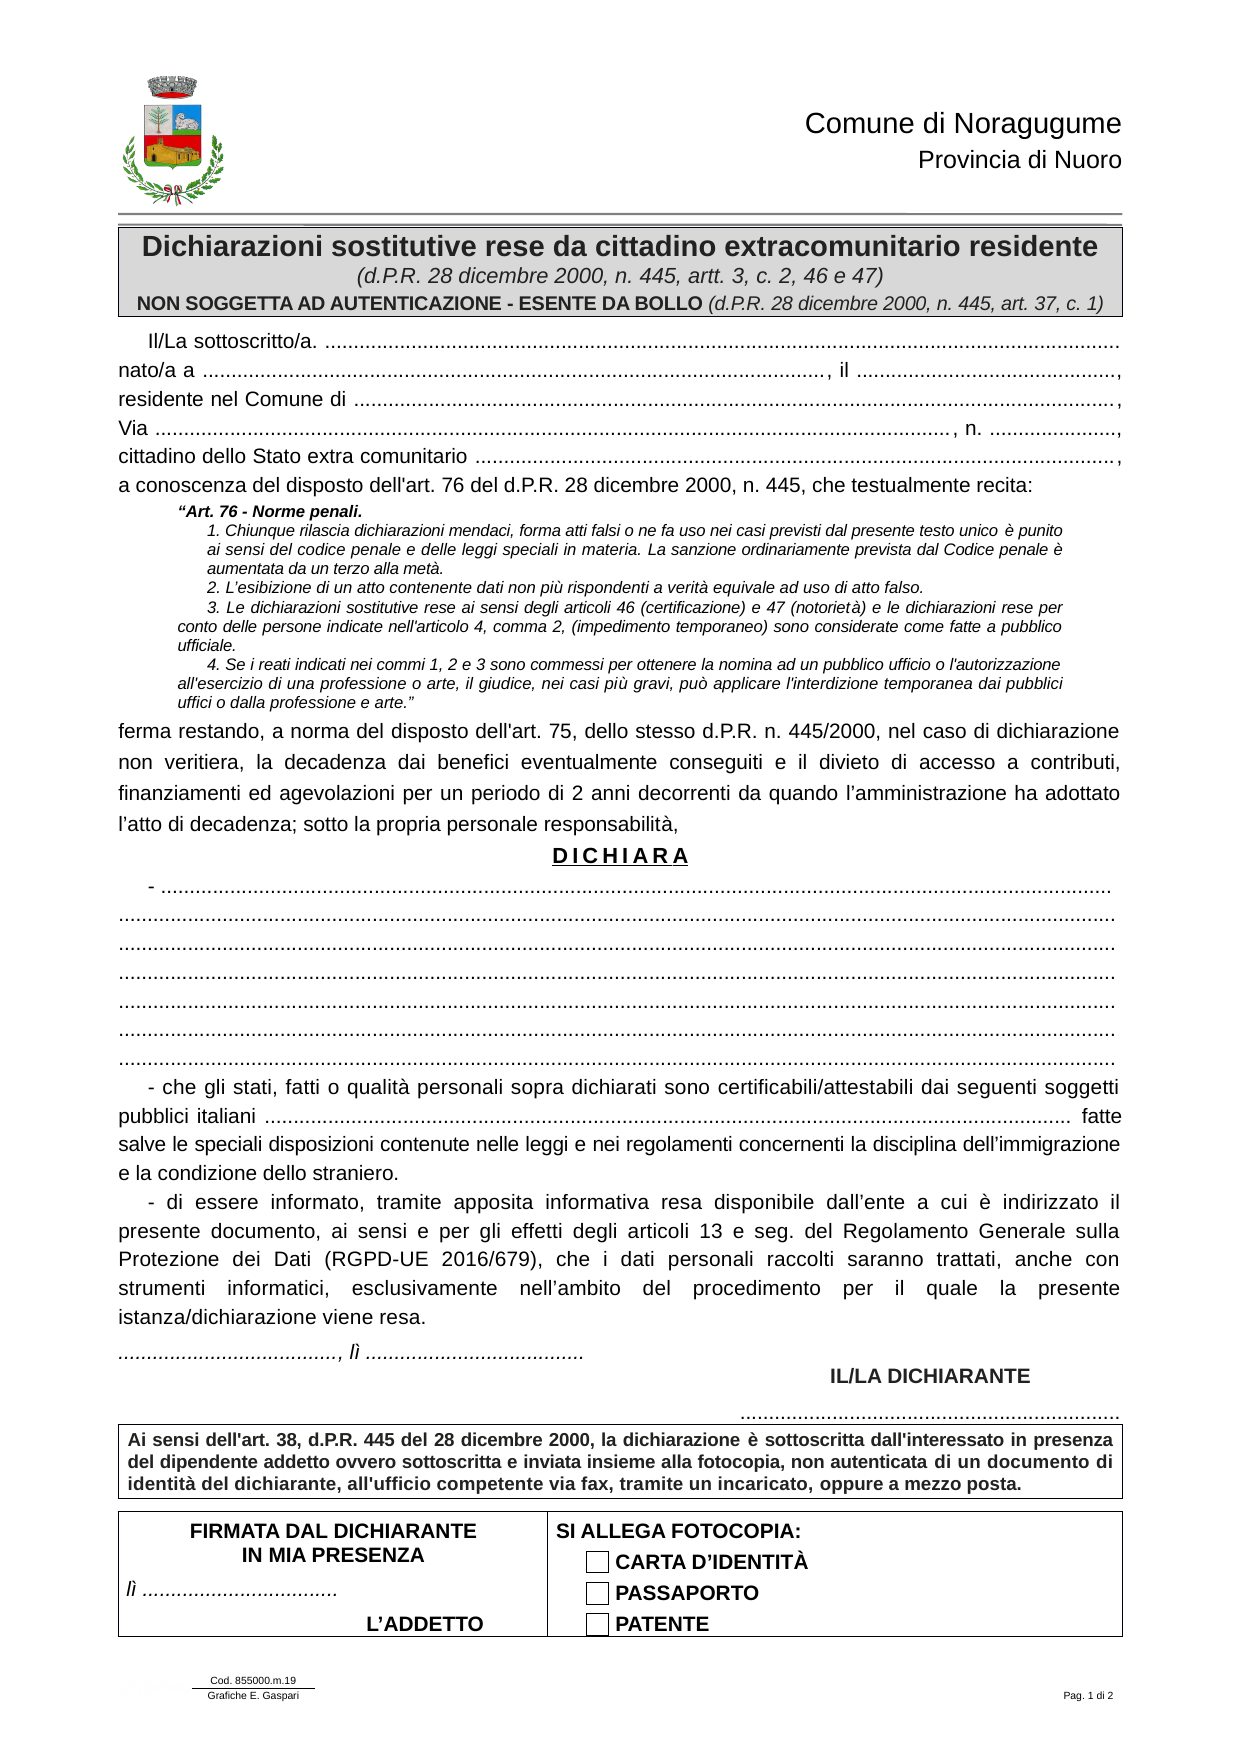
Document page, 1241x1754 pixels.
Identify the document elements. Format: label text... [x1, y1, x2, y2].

text - di essere informato, tramite apposita informativa resa disponibile dall’ente a cui è indirizzato il presente documento, ai sensi e per gli effetti degli articoli 13 e seg. del Regolamento Generale sulla Protezione dei Dati (RGPD-UE 2016/679), che i dati personali raccolti saranno trattati, anche con strumenti informatici, esclusivamente nell’ambito del procedimento per il quale la presente istanza/dichiarazione viene resa. [118, 1190, 1122, 1329]
text ............................................................................................................................................................................. [118, 1017, 1122, 1041]
text “Art. 76 - Norme penali. [177, 502, 1063, 521]
table_header Ai sensi dell'art. 38, d.P.R. 445 del 28 dicembre 2000, la dichiarazione è sottoscritta dall'interessato in presenza del dipendente addetto ovvero sottoscritta e inviata insieme alla fotocopia, non autenticata di un documento di identità del dichiarante, all'ufficio competente via fax, tramite un incaricato, oppure a mezzo posta. [119, 1425, 1122, 1498]
text Il/La sottoscritto/a. .......................................................................................................................................... nato/a a ............................................................................................................, il ............................................., residente nel Comune di ...................................................................................................................................., Via .........................................................................................................................................., n. ......................, cittadino dello Stato extra comunitario ..............................................................................................................., a conoscenza del disposto dell'art. 76 del d.P.R. 28 dicembre 2000, n. 445, che testualmente recita: [118, 329, 1122, 497]
text - ..................................................................................................................................................................... [118, 873, 1122, 897]
table_header SI ALLEGA FOTOCOPIA: CARTA D’IDENTITÀ PASSAPORTO PATENTE [548, 1512, 1122, 1636]
text .................................................................. [738, 1400, 1122, 1424]
text ............................................................................................................................................................................. [118, 931, 1122, 955]
picture [122, 76, 224, 207]
text ............................................................................................................................................................................. [118, 1046, 1122, 1070]
text ......................................, lì ...................................... [118, 1340, 1122, 1364]
text ............................................................................................................................................................................. [118, 902, 1122, 926]
text IL/LA DICHIARANTE [738, 1364, 1122, 1388]
text 4. Se i reati indicati nei commi 1, 2 e 3 sono commessi per ottenere la nomina ad un pubblico ufficio o l'autorizzazione all'esercizio di una professione o arte, il giudice, nei casi più gravi, può applicare l'interdizione temporanea dai pubblici uffici o dalla professione e arte.” [177, 655, 1063, 712]
text ............................................................................................................................................................................. [118, 960, 1122, 984]
text ferma restando, a norma del disposto dell'art. 75, dello stesso d.P.R. n. 445/2000, nel caso di dichiarazione non veritiera, la decadenza dai benefici eventualmente conseguiti e il divieto di accesso a contributi, finanziamenti ed agevolazioni per un periodo di 2 anni decorrenti da quando l’amministrazione ha adottato l’atto di decadenza; sotto la propria personale responsabilità, [118, 719, 1122, 836]
text Comune di Noragugume [224, 106, 1122, 140]
text 1. Chiunque rilascia dichiarazioni mendaci, forma atti falsi o ne fa uso nei casi previsti dal presente testo unico è punito ai sensi del codice penale e delle leggi speciali in materia. La sanzione ordinariamente prevista dal Codice penale è aumentata da un terzo alla metà. [207, 521, 1063, 578]
text 2. L’esibizione di un atto contenente dati non più rispondenti a verità equivale ad uso di atto falso. [177, 578, 1063, 597]
text DICHIARA [118, 843, 1122, 868]
table_header FIRMATA DAL DICHIARANTE IN MIA PRESENZA lì .................................. L’ADDETTO [119, 1512, 547, 1636]
text 3. Le dichiarazioni sostitutive rese ai sensi degli articoli 46 (certificazione) e 47 (notorietà) e le dichiarazioni rese per conto delle persone indicate nell'articolo 4, comma 2, (impedimento temporaneo) sono considerate come fatte a pubblico ufficiale. [177, 597, 1063, 655]
text ............................................................................................................................................................................. [118, 988, 1122, 1012]
text Provincia di Nuoro [224, 145, 1122, 174]
table_header Dichiarazioni sostitutive rese da cittadino extracomunitario residente (d.P.R. 28 dicembre 2000, n. 445, artt. 3, c. 2, 46 e 47) NON SOGGETTA AD AUTENTICAZIONE - ESENTE DA BOLLO (d.P.R. 28 dicembre 2000, n. 445, art. 37, c. 1) [119, 228, 1122, 316]
text - che gli stati, fatti o qualità personali sopra dichiarati sono certificabili/attestabili dai seguenti soggetti pubblici italiani ............................................................................................................................................ fatte salve le speciali disposizioni contenute nelle leggi e nei regolamenti concernenti la disciplina dell’immigrazione e la condizione dello straniero. [118, 1075, 1122, 1185]
